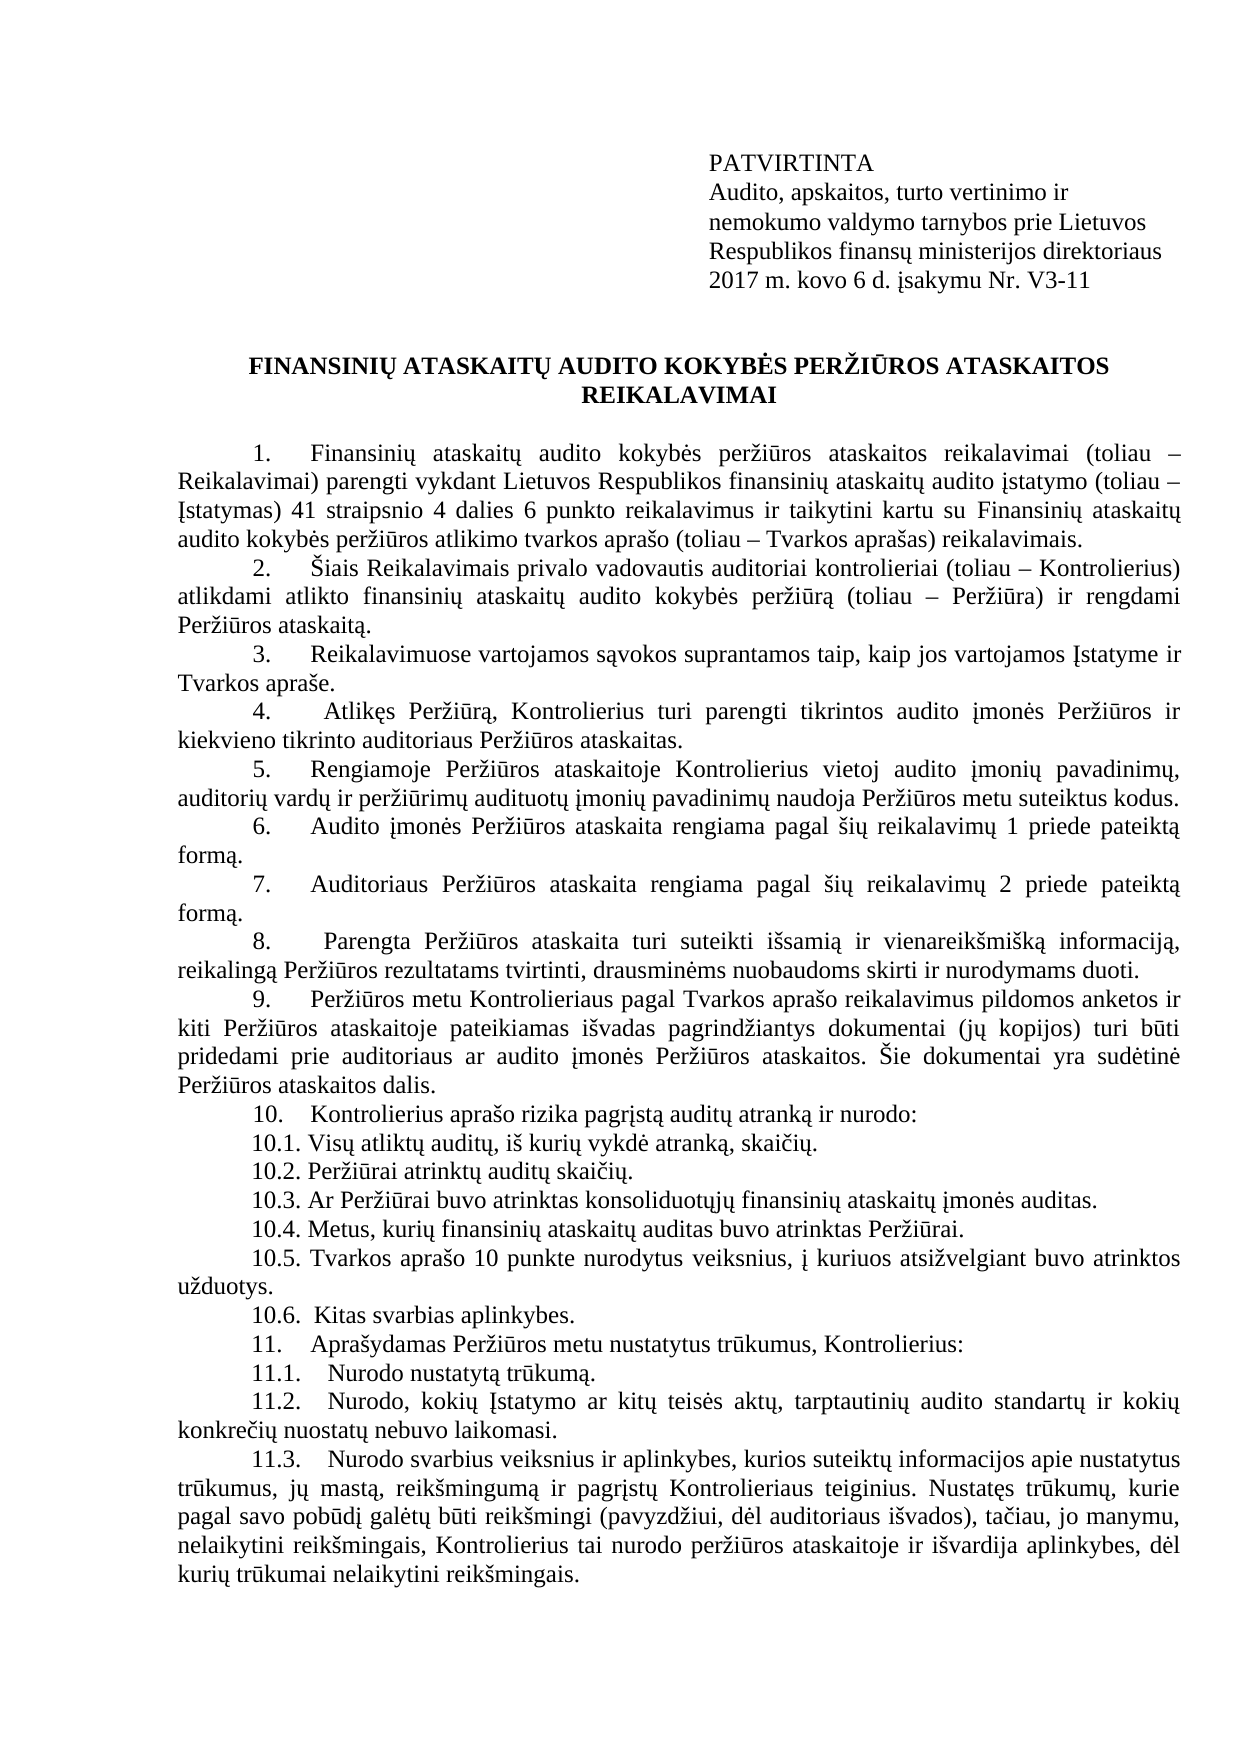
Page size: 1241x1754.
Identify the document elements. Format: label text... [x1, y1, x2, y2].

text 3. Reikalavimuose vartojamos sąvokos suprantamos taip, kaip jos vartojamos Įstatyme ir Tvarkos apraše. [177, 639, 1181, 696]
text 11.2. Nurodo, kokių Įstatymo ar kitų teisės aktų, tarptautinių audito standartų ir kokių konkrečių nuostatų nebuvo laikomasi. [177, 1386, 1181, 1444]
text 10.3. Ar Peržiūrai buvo atrinktas konsoliduotųjų finansinių ataskaitų įmonės auditas. [177, 1185, 1181, 1214]
text PATVIRTINTA [709, 148, 1181, 177]
text 10.4. Metus, kurių finansinių ataskaitų auditas buvo atrinktas Peržiūrai. [177, 1214, 1181, 1243]
text 11.3. Nurodo svarbius veiksnius ir aplinkybes, kurios suteiktų informacijos apie nustatytus trūkumus, jų mastą, reikšmingumą ir pagrįstų Kontrolieriaus teiginius. Nustatęs trūkumų, kurie pagal savo pobūdį galėtų būti reikšmingi (pavyzdžiui, dėl auditoriaus išvados), tačiau, jo manymu, nelaikytini reikšmingais, Kontrolierius tai nurodo peržiūros ataskaitoje ir išvardija aplinkybes, dėl kurių trūkumai nelaikytini reikšmingais. [177, 1444, 1181, 1588]
text 9. Peržiūros metu Kontrolieriaus pagal Tvarkos aprašo reikalavimus pildomos anketos ir kiti Peržiūros ataskaitoje pateikiamas išvadas pagrindžiantys dokumentai (jų kopijos) turi būti pridedami prie auditoriaus ar audito įmonės Peržiūros ataskaitos. Šie dokumentai yra sudėtinė Peržiūros ataskaitos dalis. [177, 984, 1181, 1099]
text 8. Parengta Peržiūros ataskaita turi suteikti išsamią ir vienareikšmišką informaciją, reikalingą Peržiūros rezultatams tvirtinti, drausminėms nuobaudoms skirti ir nurodymams duoti. [177, 926, 1181, 984]
text 4. Atlikęs Peržiūrą, Kontrolierius turi parengti tikrintos audito įmonės Peržiūros ir kiekvieno tikrinto auditoriaus Peržiūros ataskaitas. [177, 696, 1181, 754]
text 10.2. Peržiūrai atrinktų auditų skaičių. [177, 1156, 1181, 1185]
text 10.6. Kitas svarbias aplinkybes. [177, 1300, 1181, 1329]
text 2. Šiais Reikalavimais privalo vadovautis auditoriai kontrolieriai (toliau – Kontrolierius) atlikdami atlikto finansinių ataskaitų audito kokybės peržiūrą (toliau – Peržiūra) ir rengdami Peržiūros ataskaitą. [177, 553, 1181, 639]
text 1. Finansinių ataskaitų audito kokybės peržiūros ataskaitos reikalavimai (toliau – Reikalavimai) parengti vykdant Lietuvos Respublikos finansinių ataskaitų audito įstatymo (toliau – Įstatymas) 41 straipsnio 4 dalies 6 punkto reikalavimus ir taikytini kartu su Finansinių ataskaitų audito kokybės peržiūros atlikimo tvarkos aprašo (toliau – Tvarkos aprašas) reikalavimais. [177, 438, 1181, 553]
text 6. Audito įmonės Peržiūros ataskaita rengiama pagal šių reikalavimų 1 priede pateiktą formą. [177, 811, 1181, 869]
text 11. Aprašydamas Peržiūros metu nustatytus trūkumus, Kontrolierius: [177, 1329, 1181, 1358]
text 11.1. Nurodo nustatytą trūkumą. [177, 1358, 1181, 1386]
text Finansinių ataskaitų audito kokybės peržiūros ataskaitOS Reikalavimai [177, 351, 1181, 409]
text 5. Rengiamoje Peržiūros ataskaitoje Kontrolierius vietoj audito įmonių pavadinimų, auditorių vardų ir peržiūrimų audituotų įmonių pavadinimų naudoja Peržiūros metu suteiktus kodus. [177, 754, 1181, 811]
text 2017 m. kovo 6 d. įsakymu Nr. V3-11 [709, 265, 1181, 294]
text Respublikos finansų ministerijos direktoriaus [709, 235, 1181, 265]
text 10. Kontrolierius aprašo rizika pagrįstą auditų atranką ir nurodo: [177, 1099, 1181, 1128]
text 7. Auditoriaus Peržiūros ataskaita rengiama pagal šių reikalavimų 2 priede pateiktą formą. [177, 869, 1181, 926]
text nemokumo valdymo tarnybos prie Lietuvos [709, 206, 1181, 235]
text 10.5. Tvarkos aprašo 10 punkte nurodytus veiksnius, į kuriuos atsižvelgiant buvo atrinktos užduotys. [177, 1243, 1181, 1300]
text Audito, apskaitos, turto vertinimo ir [709, 177, 1181, 206]
text 10.1. Visų atliktų auditų, iš kurių vykdė atranką, skaičių. [177, 1128, 1181, 1156]
